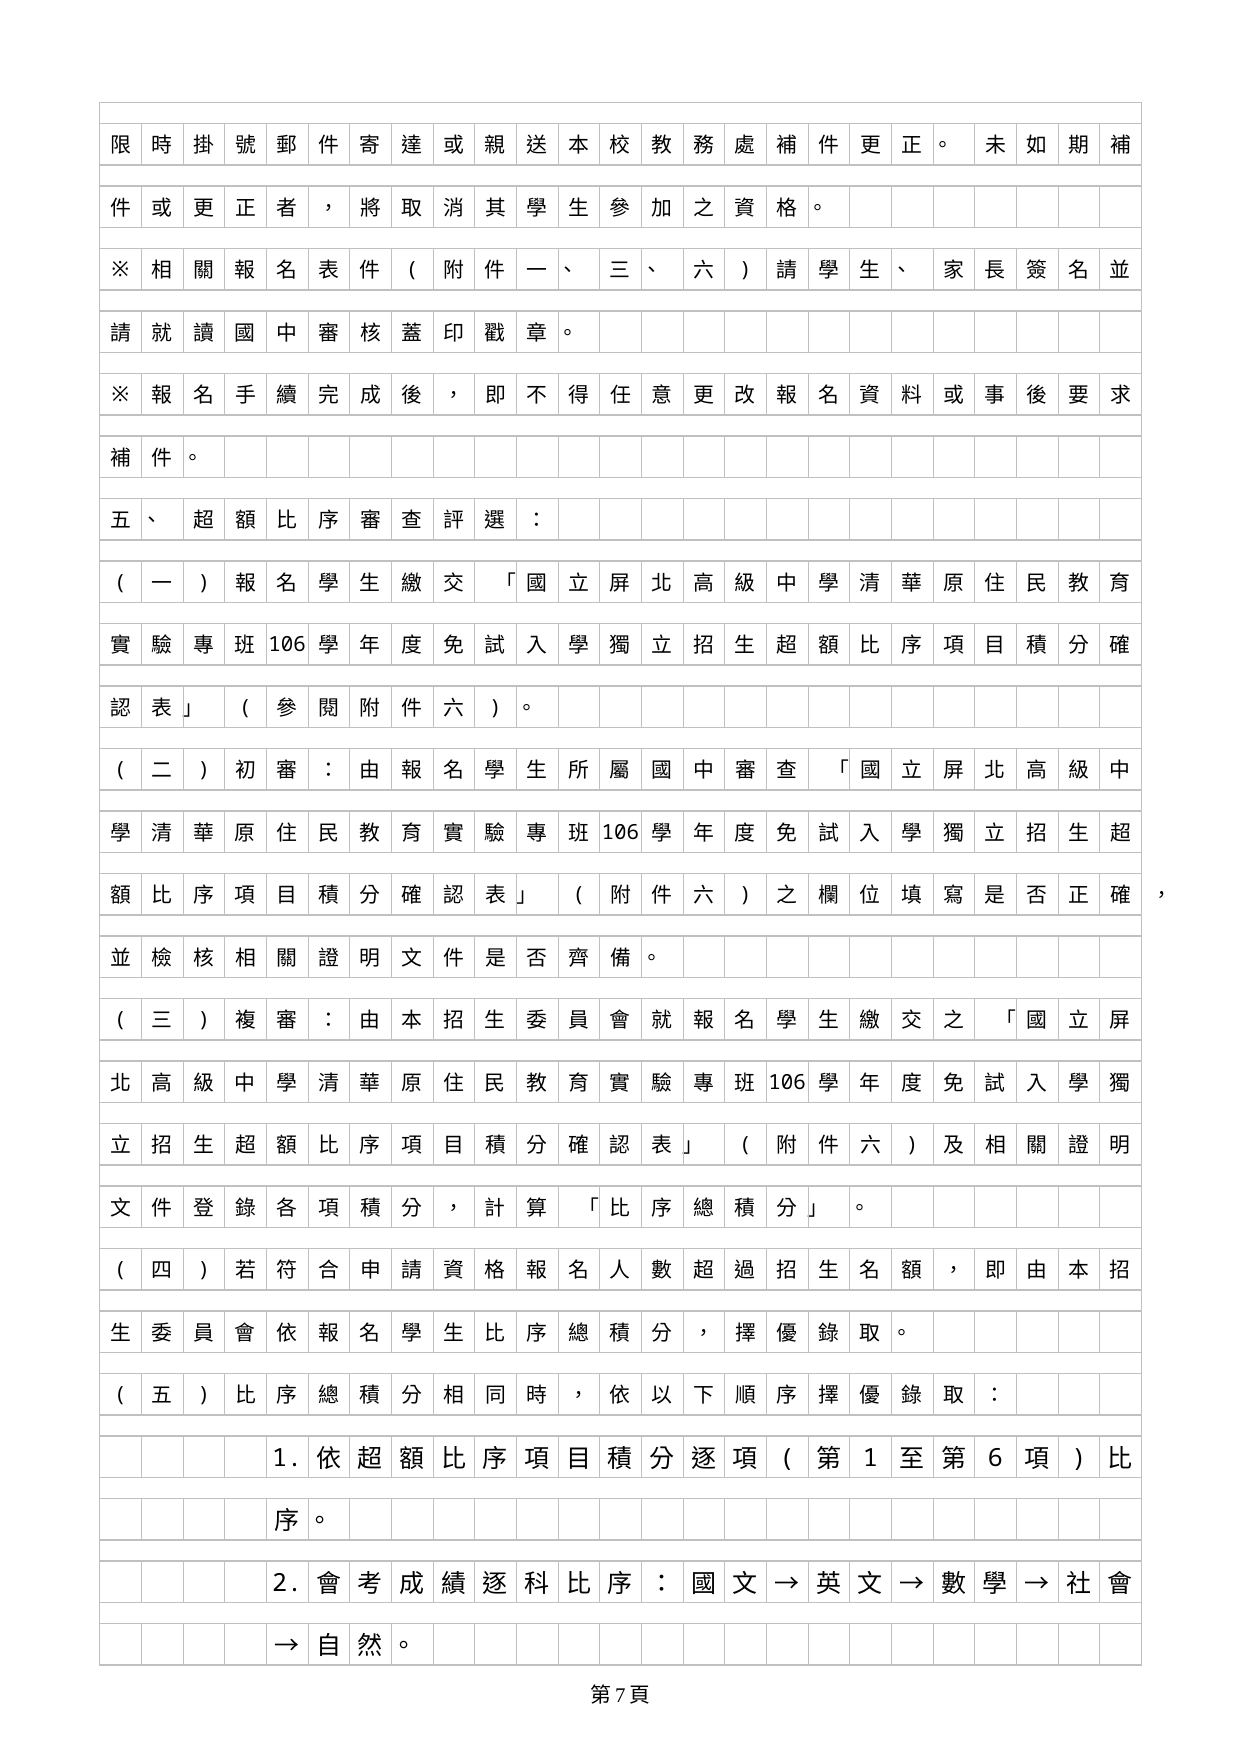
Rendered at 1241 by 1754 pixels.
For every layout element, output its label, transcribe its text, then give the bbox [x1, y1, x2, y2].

text 分 [1059, 624, 1099, 664]
text 確 [559, 1124, 599, 1164]
text 校 [600, 124, 641, 164]
text 1.依超額比序項目積分逐項(第1至第6項)比序。 [1059, 1437, 1099, 1477]
text → [1017, 1562, 1058, 1602]
text [684, 437, 724, 477]
text 「 [975, 999, 1016, 1039]
text 1.依超額比序項目積分逐項(第1至第6項)比序。 [475, 1437, 516, 1477]
text [975, 1624, 1016, 1664]
text [100, 228, 1141, 248]
text 班 [225, 624, 266, 664]
text 件 [809, 1124, 849, 1164]
text 序 [267, 1374, 308, 1414]
text ※ [100, 374, 141, 414]
text 1.依超額比序項目積分逐項(第1至第6項)比序。 [892, 1437, 933, 1477]
text [809, 499, 849, 539]
text 試 [975, 1062, 1016, 1102]
text 優 [850, 1374, 891, 1414]
text 。 [892, 1312, 933, 1352]
text 超 [225, 1124, 266, 1164]
text 合 [309, 1249, 349, 1289]
text 1.依超額比序項目積分逐項(第1至第6項)比序。 [249, 1416, 1141, 1435]
text 級 [725, 562, 766, 602]
text 年 [850, 1062, 891, 1102]
text 免 [434, 624, 474, 664]
text 錄 [225, 1187, 266, 1227]
text [1017, 312, 1058, 352]
text 1.依超額比序項目積分逐項(第1至第6項)比序。 [684, 1437, 724, 1477]
text 序 [642, 1187, 683, 1227]
text 章 [517, 312, 558, 352]
text 評 [434, 499, 474, 539]
text 文 [100, 1187, 141, 1227]
text 原 [392, 1062, 433, 1102]
text 比 [225, 1374, 266, 1414]
text 表 [142, 687, 183, 727]
text 教 [1059, 562, 1099, 602]
text 班 [725, 1062, 766, 1102]
text [767, 1624, 808, 1664]
text 實 [100, 624, 141, 664]
text 招 [1100, 1249, 1141, 1289]
text 交 [892, 999, 933, 1039]
text 處 [725, 124, 766, 164]
text [100, 353, 1141, 373]
text 本 [559, 124, 599, 164]
text [559, 1624, 599, 1664]
text [642, 437, 683, 477]
text 續 [267, 374, 308, 414]
text 名 [1059, 249, 1099, 289]
text 超 [684, 1249, 724, 1289]
text 高 [142, 1062, 183, 1102]
text 認 [100, 687, 141, 727]
text 錄 [809, 1312, 849, 1352]
text 生 [434, 1312, 474, 1352]
text 即 [975, 1249, 1016, 1289]
text 參 [267, 687, 308, 727]
text [725, 687, 766, 727]
text 積 [600, 1312, 641, 1352]
text 表 [642, 1124, 683, 1164]
text ， [559, 1374, 599, 1414]
text 不 [517, 374, 558, 414]
text [767, 499, 808, 539]
text 之 [934, 999, 974, 1039]
text → [767, 1562, 808, 1602]
text 相 [142, 249, 183, 289]
text 生 [809, 999, 849, 1039]
text 人 [600, 1249, 641, 1289]
text [600, 437, 641, 477]
text [850, 499, 891, 539]
text ( [100, 1374, 141, 1414]
text 表 [309, 249, 349, 289]
text [100, 478, 1141, 498]
text 英 [809, 1562, 849, 1602]
text 報 [684, 999, 724, 1039]
text [559, 499, 599, 539]
text 送 [517, 124, 558, 164]
text 或 [142, 187, 183, 227]
text 六 [434, 687, 474, 727]
text 國 [225, 312, 266, 352]
text 序 [350, 1124, 391, 1164]
text 序 [767, 1374, 808, 1414]
text 會 [225, 1312, 266, 1352]
text 總 [309, 1374, 349, 1414]
text [934, 437, 974, 477]
text [975, 499, 1016, 539]
text [267, 437, 308, 477]
text 就 [142, 312, 183, 352]
text [975, 312, 1016, 352]
text 分 [392, 1374, 433, 1414]
text ： [309, 999, 349, 1039]
text 1.依超額比序項目積分逐項(第1至第6項)比序。 [267, 1499, 308, 1539]
text 招 [684, 624, 724, 664]
text 中 [767, 562, 808, 602]
text [809, 437, 849, 477]
text 查 [392, 499, 433, 539]
text 住 [975, 562, 1016, 602]
text 戳 [475, 312, 516, 352]
text 住 [434, 1062, 474, 1102]
text 1.依超額比序項目積分逐項(第1至第6項)比序。 [517, 1499, 558, 1539]
text [934, 499, 974, 539]
text 1.依超額比序項目積分逐項(第1至第6項)比序。 [767, 1499, 808, 1539]
text 分 [392, 1187, 433, 1227]
text 學 [809, 1062, 849, 1102]
text [100, 1228, 1141, 1248]
text ， [434, 1187, 474, 1227]
text 料 [892, 374, 933, 414]
text 教 [642, 124, 683, 164]
text 及 [934, 1124, 974, 1164]
text 績 [434, 1562, 474, 1602]
text 學 [267, 1062, 308, 1102]
text 附 [350, 687, 391, 727]
text [892, 1624, 933, 1664]
text 立 [100, 1124, 141, 1164]
text 報 [225, 562, 266, 602]
text [892, 687, 933, 727]
text 蓋 [392, 312, 433, 352]
text 1.依超額比序項目積分逐項(第1至第6項)比序。 [267, 1437, 308, 1477]
text 1.依超額比序項目積分逐項(第1至第6項)比序。 [1100, 1437, 1141, 1477]
text 1.依超額比序項目積分逐項(第1至第6項)比序。 [892, 1499, 933, 1539]
text 如 [1017, 124, 1058, 164]
text ( [100, 562, 141, 602]
text 五 [100, 499, 141, 539]
text 實 [600, 1062, 641, 1102]
text 106 [267, 624, 308, 664]
text 目 [434, 1124, 474, 1164]
text 即 [475, 374, 516, 414]
text 簽 [1017, 249, 1058, 289]
text [892, 437, 933, 477]
text 民 [475, 1062, 516, 1102]
text 數 [934, 1562, 974, 1602]
text [1059, 312, 1099, 352]
text 1.依超額比序項目積分逐項(第1至第6項)比序。 [934, 1437, 974, 1477]
text 更 [850, 124, 891, 164]
text [600, 499, 641, 539]
text 1.依超額比序項目積分逐項(第1至第6項)比序。 [642, 1499, 683, 1539]
text 級 [184, 1062, 224, 1102]
text 北 [100, 1062, 141, 1102]
text [100, 416, 1141, 435]
text 1.依超額比序項目積分逐項(第1至第6項)比序。 [249, 1499, 266, 1539]
text 額 [267, 1124, 308, 1164]
text [100, 541, 1141, 560]
text 員 [184, 1312, 224, 1352]
text 獨 [600, 624, 641, 664]
text 育 [559, 1062, 599, 1102]
text 1.依超額比序項目積分逐項(第1至第6項)比序。 [600, 1499, 641, 1539]
text 招 [434, 999, 474, 1039]
text 學 [559, 624, 599, 664]
text 專 [684, 1062, 724, 1102]
text [600, 1624, 641, 1664]
text [684, 312, 724, 352]
text 教 [517, 1062, 558, 1102]
text ， [684, 1312, 724, 1352]
text 更 [184, 187, 224, 227]
text 總 [684, 1187, 724, 1227]
text [975, 1312, 1016, 1352]
text ( [100, 1249, 141, 1289]
text 106 [767, 1062, 808, 1102]
text 、 [892, 249, 933, 289]
text [934, 1624, 974, 1664]
text 名 [184, 374, 224, 414]
text 清 [850, 562, 891, 602]
text [767, 437, 808, 477]
text [1059, 1624, 1099, 1664]
text ( [100, 999, 141, 1039]
text 立 [1059, 999, 1099, 1039]
text [767, 687, 808, 727]
text 序 [600, 1562, 641, 1602]
text [475, 437, 516, 477]
text 更 [684, 374, 724, 414]
text 繳 [392, 562, 433, 602]
text 者 [267, 187, 308, 227]
text 名 [850, 1249, 891, 1289]
text 積 [1017, 624, 1058, 664]
text 1.依超額比序項目積分逐項(第1至第6項)比序。 [309, 1499, 349, 1539]
text 三 [142, 999, 183, 1039]
text 華 [350, 1062, 391, 1102]
text 1.依超額比序項目積分逐項(第1至第6項)比序。 [600, 1437, 641, 1477]
text 。 [850, 1187, 891, 1227]
text 」 [809, 1187, 849, 1227]
text [809, 1624, 849, 1664]
text 名 [809, 374, 849, 414]
text [434, 1624, 474, 1664]
text 時 [142, 124, 183, 164]
text 正 [225, 187, 266, 227]
text [809, 687, 849, 727]
text [559, 687, 599, 727]
text 1.依超額比序項目積分逐項(第1至第6項)比序。 [850, 1499, 891, 1539]
text 名 [267, 562, 308, 602]
text 號 [225, 124, 266, 164]
text 年 [350, 624, 391, 664]
text (二)初審：由報名學生所屬國中審查「國立屏北高級中學清華原住民教育實驗專班106學年度免試入學獨立招生超額比序項目積分確認表」(附件六)之欄位填寫是否正確，並檢核相關證明文件是否齊備。 [100, 791, 1141, 810]
text 生 [850, 249, 891, 289]
text 原 [934, 562, 974, 602]
text 家 [934, 249, 974, 289]
text [892, 499, 933, 539]
text [1059, 437, 1099, 477]
text 1.依超額比序項目積分逐項(第1至第6項)比序。 [392, 1499, 433, 1539]
text 自 [309, 1624, 349, 1664]
text [100, 103, 1141, 123]
text 1.依超額比序項目積分逐項(第1至第6項)比序。 [475, 1499, 516, 1539]
text [100, 291, 1141, 310]
text 之 [684, 187, 724, 227]
text 國 [1017, 999, 1058, 1039]
text 得 [559, 374, 599, 414]
text 件 [100, 187, 141, 227]
text 消 [434, 187, 474, 227]
text 分 [642, 1312, 683, 1352]
text 附 [767, 1124, 808, 1164]
text 審 [309, 312, 349, 352]
text 報 [225, 249, 266, 289]
text [934, 687, 974, 727]
text 學 [309, 562, 349, 602]
text 錄 [892, 1374, 933, 1414]
text 學 [517, 187, 558, 227]
text 本 [392, 999, 433, 1039]
text [100, 978, 1141, 998]
text 2. [267, 1562, 308, 1602]
text 序 [309, 499, 349, 539]
text 任 [600, 374, 641, 414]
text [642, 687, 683, 727]
text 確 [1100, 624, 1141, 664]
text 」 [684, 1124, 724, 1164]
text 請 [100, 312, 141, 352]
text 比 [475, 1312, 516, 1352]
text 招 [767, 1249, 808, 1289]
text 比 [267, 499, 308, 539]
text 算 [517, 1187, 558, 1227]
text 分 [767, 1187, 808, 1227]
text ： [642, 1562, 683, 1602]
text 改 [725, 374, 766, 414]
text [1100, 1374, 1141, 1414]
text 序 [517, 1312, 558, 1352]
text ： [975, 1374, 1016, 1414]
text 附 [434, 249, 474, 289]
text 擇 [725, 1312, 766, 1352]
text 1.依超額比序項目積分逐項(第1至第6項)比序。 [767, 1437, 808, 1477]
text 依 [600, 1374, 641, 1414]
text 請 [767, 249, 808, 289]
text 入 [517, 624, 558, 664]
text 成 [350, 374, 391, 414]
text 科 [517, 1562, 558, 1602]
text 、 [642, 249, 683, 289]
text 件 [475, 249, 516, 289]
text [517, 437, 558, 477]
text 關 [184, 249, 224, 289]
text 或 [934, 374, 974, 414]
text [725, 499, 766, 539]
text 讀 [184, 312, 224, 352]
text 核 [350, 312, 391, 352]
text 請 [392, 1249, 433, 1289]
text ( [225, 687, 266, 727]
text 過 [725, 1249, 766, 1289]
text 1.依超額比序項目積分逐項(第1至第6項)比序。 [975, 1499, 1016, 1539]
text 「 [559, 1187, 599, 1227]
text 。 [392, 1624, 433, 1664]
text 委 [517, 999, 558, 1039]
text 招 [142, 1124, 183, 1164]
text 立 [642, 624, 683, 664]
text ： [517, 499, 558, 539]
text 1.依超額比序項目積分逐項(第1至第6項)比序。 [350, 1437, 391, 1477]
text [249, 1562, 266, 1602]
text [725, 1624, 766, 1664]
text 分 [517, 1124, 558, 1164]
text 依 [267, 1312, 308, 1352]
text [850, 312, 891, 352]
text [975, 437, 1016, 477]
text 明 [1100, 1124, 1141, 1164]
text 比 [600, 1187, 641, 1227]
text 五 [142, 1374, 183, 1414]
text 認 [600, 1124, 641, 1164]
text ， [434, 374, 474, 414]
text ) [184, 999, 224, 1039]
text 正 [892, 124, 933, 164]
text 就 [642, 999, 683, 1039]
text 入 [1017, 1062, 1058, 1102]
text 積 [475, 1124, 516, 1164]
text 件 [392, 687, 433, 727]
text 申 [350, 1249, 391, 1289]
text 國 [517, 562, 558, 602]
text 1.依超額比序項目積分逐項(第1至第6項)比序。 [309, 1437, 349, 1477]
text [100, 1103, 1141, 1123]
text 達 [392, 124, 433, 164]
text [100, 603, 1141, 623]
text 然 [350, 1624, 391, 1664]
text [1059, 1374, 1099, 1414]
text 由 [350, 999, 391, 1039]
text [1017, 437, 1058, 477]
text 會 [1100, 1562, 1141, 1602]
text 1.依超額比序項目積分逐項(第1至第6項)比序。 [975, 1437, 1016, 1477]
text 驗 [642, 1062, 683, 1102]
text 1.依超額比序項目積分逐項(第1至第6項)比序。 [392, 1437, 433, 1477]
text 員 [559, 999, 599, 1039]
text 格 [767, 187, 808, 227]
text 1.依超額比序項目積分逐項(第1至第6項)比序。 [684, 1499, 724, 1539]
text ( [725, 1124, 766, 1164]
text 社 [1059, 1562, 1099, 1602]
text 擇 [809, 1374, 849, 1414]
text [1059, 499, 1099, 539]
text [392, 437, 433, 477]
text 寄 [350, 124, 391, 164]
text 件 [142, 437, 183, 477]
text 同 [475, 1374, 516, 1414]
text 國 [684, 1562, 724, 1602]
text 立 [559, 562, 599, 602]
text [100, 166, 1141, 185]
text 四 [142, 1249, 183, 1289]
text 計 [475, 1187, 516, 1227]
text 取 [850, 1312, 891, 1352]
text [517, 1624, 558, 1664]
text [1017, 1624, 1058, 1664]
text [559, 437, 599, 477]
text 1.依超額比序項目積分逐項(第1至第6項)比序。 [517, 1437, 558, 1477]
text 補 [1100, 124, 1141, 164]
text 件 [809, 124, 849, 164]
text → [267, 1624, 308, 1664]
text 名 [267, 249, 308, 289]
text 件 [350, 249, 391, 289]
text [600, 687, 641, 727]
text 數 [642, 1249, 683, 1289]
text 1.依超額比序項目積分逐項(第1至第6項)比序。 [934, 1499, 974, 1539]
text ) [184, 1374, 224, 1414]
text [1017, 1374, 1058, 1414]
text 1.依超額比序項目積分逐項(第1至第6項)比序。 [249, 1437, 266, 1477]
text 掛 [184, 124, 224, 164]
text 積 [725, 1187, 766, 1227]
text [1100, 499, 1141, 539]
text 符 [267, 1249, 308, 1289]
text 六 [850, 1124, 891, 1164]
text 中 [267, 312, 308, 352]
text 一 [142, 562, 183, 602]
text 高 [684, 562, 724, 602]
text 務 [684, 124, 724, 164]
text 驗 [142, 624, 183, 664]
text [225, 437, 266, 477]
text 並 [1100, 249, 1141, 289]
text 閱 [309, 687, 349, 727]
text [100, 1166, 1141, 1185]
text 生 [559, 187, 599, 227]
text 屏 [600, 562, 641, 602]
text 。 [809, 187, 849, 227]
text 超 [184, 499, 224, 539]
text 學 [809, 562, 849, 602]
text 成 [392, 1562, 433, 1602]
text [1100, 1624, 1141, 1664]
text [350, 437, 391, 477]
text 專 [184, 624, 224, 664]
text ) [184, 562, 224, 602]
text [1100, 687, 1141, 727]
text 或 [434, 124, 474, 164]
text [767, 312, 808, 352]
text 格 [475, 1249, 516, 1289]
text [1059, 1312, 1099, 1352]
text 親 [475, 124, 516, 164]
text [684, 499, 724, 539]
text 生 [100, 1312, 141, 1352]
text 選 [475, 499, 516, 539]
text [642, 499, 683, 539]
text [892, 312, 933, 352]
text 免 [934, 1062, 974, 1102]
text 三 [600, 249, 641, 289]
text [684, 1624, 724, 1664]
text [1100, 1312, 1141, 1352]
text (二)初審：由報名學生所屬國中審查「國立屏北高級中學清華原住民教育實驗專班106學年度免試入學獨立招生超額比序項目積分確認表」(附件六)之欄位填寫是否正確，並檢核相關證明文件是否齊備。 [100, 853, 1141, 873]
text 繳 [850, 999, 891, 1039]
text 1.依超額比序項目積分逐項(第1至第6項)比序。 [725, 1437, 766, 1477]
text 名 [350, 1312, 391, 1352]
text 項 [934, 624, 974, 664]
text 六 [684, 249, 724, 289]
text 序 [892, 624, 933, 664]
text 清 [309, 1062, 349, 1102]
text 獨 [1100, 1062, 1141, 1102]
text 報 [142, 374, 183, 414]
text [725, 437, 766, 477]
text 文 [725, 1562, 766, 1602]
text 各 [267, 1187, 308, 1227]
text 學 [809, 249, 849, 289]
text 加 [642, 187, 683, 227]
text 項 [309, 1187, 349, 1227]
text [1100, 437, 1141, 477]
text 補 [767, 124, 808, 164]
text 後 [392, 374, 433, 414]
text 名 [559, 1249, 599, 1289]
text [934, 312, 974, 352]
text 郵 [267, 124, 308, 164]
text 後 [1017, 374, 1058, 414]
text 逐 [475, 1562, 516, 1602]
text [642, 312, 683, 352]
text 相 [434, 1374, 474, 1414]
text 中 [225, 1062, 266, 1102]
text 未 [975, 124, 1016, 164]
text 意 [642, 374, 683, 414]
text 學 [975, 1562, 1016, 1602]
text 以 [642, 1374, 683, 1414]
text 複 [225, 999, 266, 1039]
text → [892, 1562, 933, 1602]
text [100, 1353, 1141, 1373]
text 。 [934, 124, 974, 164]
text 文 [850, 1562, 891, 1602]
text [850, 1624, 891, 1664]
text 登 [184, 1187, 224, 1227]
text 1.依超額比序項目積分逐項(第1至第6項)比序。 [1017, 1437, 1058, 1477]
text 」 [184, 687, 224, 727]
text [100, 1041, 1141, 1060]
text [975, 687, 1016, 727]
text 華 [892, 562, 933, 602]
text ) [725, 249, 766, 289]
text 學 [1059, 1062, 1099, 1102]
text 名 [725, 999, 766, 1039]
text 1.依超額比序項目積分逐項(第1至第6項)比序。 [559, 1437, 599, 1477]
text 比 [309, 1124, 349, 1164]
text [475, 1624, 516, 1664]
text 民 [1017, 562, 1058, 602]
text 額 [809, 624, 849, 664]
text (二)初審：由報名學生所屬國中審查「國立屏北高級中學清華原住民教育實驗專班106學年度免試入學獨立招生超額比序項目積分確認表」(附件六)之欄位填寫是否正確，並檢核相關證明文件是否齊備。 [100, 916, 1141, 935]
text 。 [559, 312, 599, 352]
text 1.依超額比序項目積分逐項(第1至第6項)比序。 [434, 1437, 474, 1477]
text 其 [475, 187, 516, 227]
text 會 [600, 999, 641, 1039]
text 。 [517, 687, 558, 727]
text 將 [350, 187, 391, 227]
text 1.依超額比序項目積分逐項(第1至第6項)比序。 [559, 1499, 599, 1539]
text 交 [434, 562, 474, 602]
text 考 [350, 1562, 391, 1602]
text 生 [475, 999, 516, 1039]
text 限 [100, 124, 141, 164]
text 長 [975, 249, 1016, 289]
text 生 [725, 624, 766, 664]
text 參 [600, 187, 641, 227]
text [1017, 1312, 1058, 1352]
text 關 [1017, 1124, 1058, 1164]
text 審 [267, 999, 308, 1039]
text 由 [1017, 1249, 1058, 1289]
text [309, 437, 349, 477]
text 1.依超額比序項目積分逐項(第1至第6項)比序。 [1059, 1499, 1099, 1539]
text 總 [559, 1312, 599, 1352]
text 。 [184, 437, 224, 477]
text [100, 666, 1141, 685]
text 目 [975, 624, 1016, 664]
text 1.依超額比序項目積分逐項(第1至第6項)比序。 [850, 1437, 891, 1477]
text ) [892, 1124, 933, 1164]
text 項 [392, 1124, 433, 1164]
text 求 [1100, 374, 1141, 414]
text 證 [1059, 1124, 1099, 1164]
text 會 [309, 1562, 349, 1602]
text [249, 1624, 266, 1664]
text 度 [892, 1062, 933, 1102]
text [249, 1603, 1141, 1623]
text 審 [350, 499, 391, 539]
text 補 [100, 437, 141, 477]
text 、 [142, 499, 183, 539]
text ※ [100, 249, 141, 289]
text 學 [392, 1312, 433, 1352]
text 1.依超額比序項目積分逐項(第1至第6項)比序。 [725, 1499, 766, 1539]
text 時 [517, 1374, 558, 1414]
text 事 [975, 374, 1016, 414]
text 1.依超額比序項目積分逐項(第1至第6項)比序。 [434, 1499, 474, 1539]
text 1.依超額比序項目積分逐項(第1至第6項)比序。 [1100, 1499, 1141, 1539]
text [850, 437, 891, 477]
text 取 [392, 187, 433, 227]
text 額 [225, 499, 266, 539]
text [684, 687, 724, 727]
text [642, 1624, 683, 1664]
text ( [392, 249, 433, 289]
text 報 [767, 374, 808, 414]
text 比 [559, 1562, 599, 1602]
text 件 [142, 1187, 183, 1227]
text 下 [684, 1374, 724, 1414]
text 比 [850, 624, 891, 664]
text ， [934, 1249, 974, 1289]
text 積 [350, 1374, 391, 1414]
text 資 [725, 187, 766, 227]
text 生 [809, 1249, 849, 1289]
text 1.依超額比序項目積分逐項(第1至第6項)比序。 [1017, 1499, 1058, 1539]
text 生 [184, 1124, 224, 1164]
text 超 [767, 624, 808, 664]
text [725, 312, 766, 352]
text 屏 [1100, 999, 1141, 1039]
text [434, 437, 474, 477]
text 1.依超額比序項目積分逐項(第1至第6項)比序。 [809, 1499, 849, 1539]
text 手 [225, 374, 266, 414]
text 度 [392, 624, 433, 664]
text 生 [350, 562, 391, 602]
text (二)初審：由報名學生所屬國中審查「國立屏北高級中學清華原住民教育實驗專班106學年度免試入學獨立招生超額比序項目積分確認表」(附件六)之欄位填寫是否正確，並檢核相關證明文件是否齊備。 [100, 728, 1141, 748]
text 若 [225, 1249, 266, 1289]
text 一 [517, 249, 558, 289]
text [1017, 499, 1058, 539]
text 、 [559, 249, 599, 289]
text 報 [309, 1312, 349, 1352]
text 北 [642, 562, 683, 602]
text 相 [975, 1124, 1016, 1164]
text 試 [475, 624, 516, 664]
text 1.依超額比序項目積分逐項(第1至第6項)比序。 [642, 1437, 683, 1477]
text 要 [1059, 374, 1099, 414]
text 1.依超額比序項目積分逐項(第1至第6項)比序。 [249, 1478, 1141, 1498]
text ) [184, 1249, 224, 1289]
text 優 [767, 1312, 808, 1352]
text [100, 1291, 1141, 1310]
text 印 [434, 312, 474, 352]
text 件 [309, 124, 349, 164]
text 委 [142, 1312, 183, 1352]
text 額 [892, 1249, 933, 1289]
text 積 [350, 1187, 391, 1227]
text 1.依超額比序項目積分逐項(第1至第6項)比序。 [809, 1437, 849, 1477]
text 1.依超額比序項目積分逐項(第1至第6項)比序。 [350, 1499, 391, 1539]
text [1059, 687, 1099, 727]
text [809, 312, 849, 352]
text 育 [1100, 562, 1141, 602]
text [1100, 312, 1141, 352]
text 報 [517, 1249, 558, 1289]
text [850, 687, 891, 727]
text 學 [767, 999, 808, 1039]
text 「 [475, 562, 516, 602]
text 學 [309, 624, 349, 664]
text 本 [1059, 1249, 1099, 1289]
text 順 [725, 1374, 766, 1414]
text [600, 312, 641, 352]
text [1017, 687, 1058, 727]
text [934, 1312, 974, 1352]
text ) [475, 687, 516, 727]
text 資 [434, 1249, 474, 1289]
text 資 [850, 374, 891, 414]
text 取 [934, 1374, 974, 1414]
text ， [309, 187, 349, 227]
text [249, 1541, 1141, 1560]
text 期 [1059, 124, 1099, 164]
text 完 [309, 374, 349, 414]
